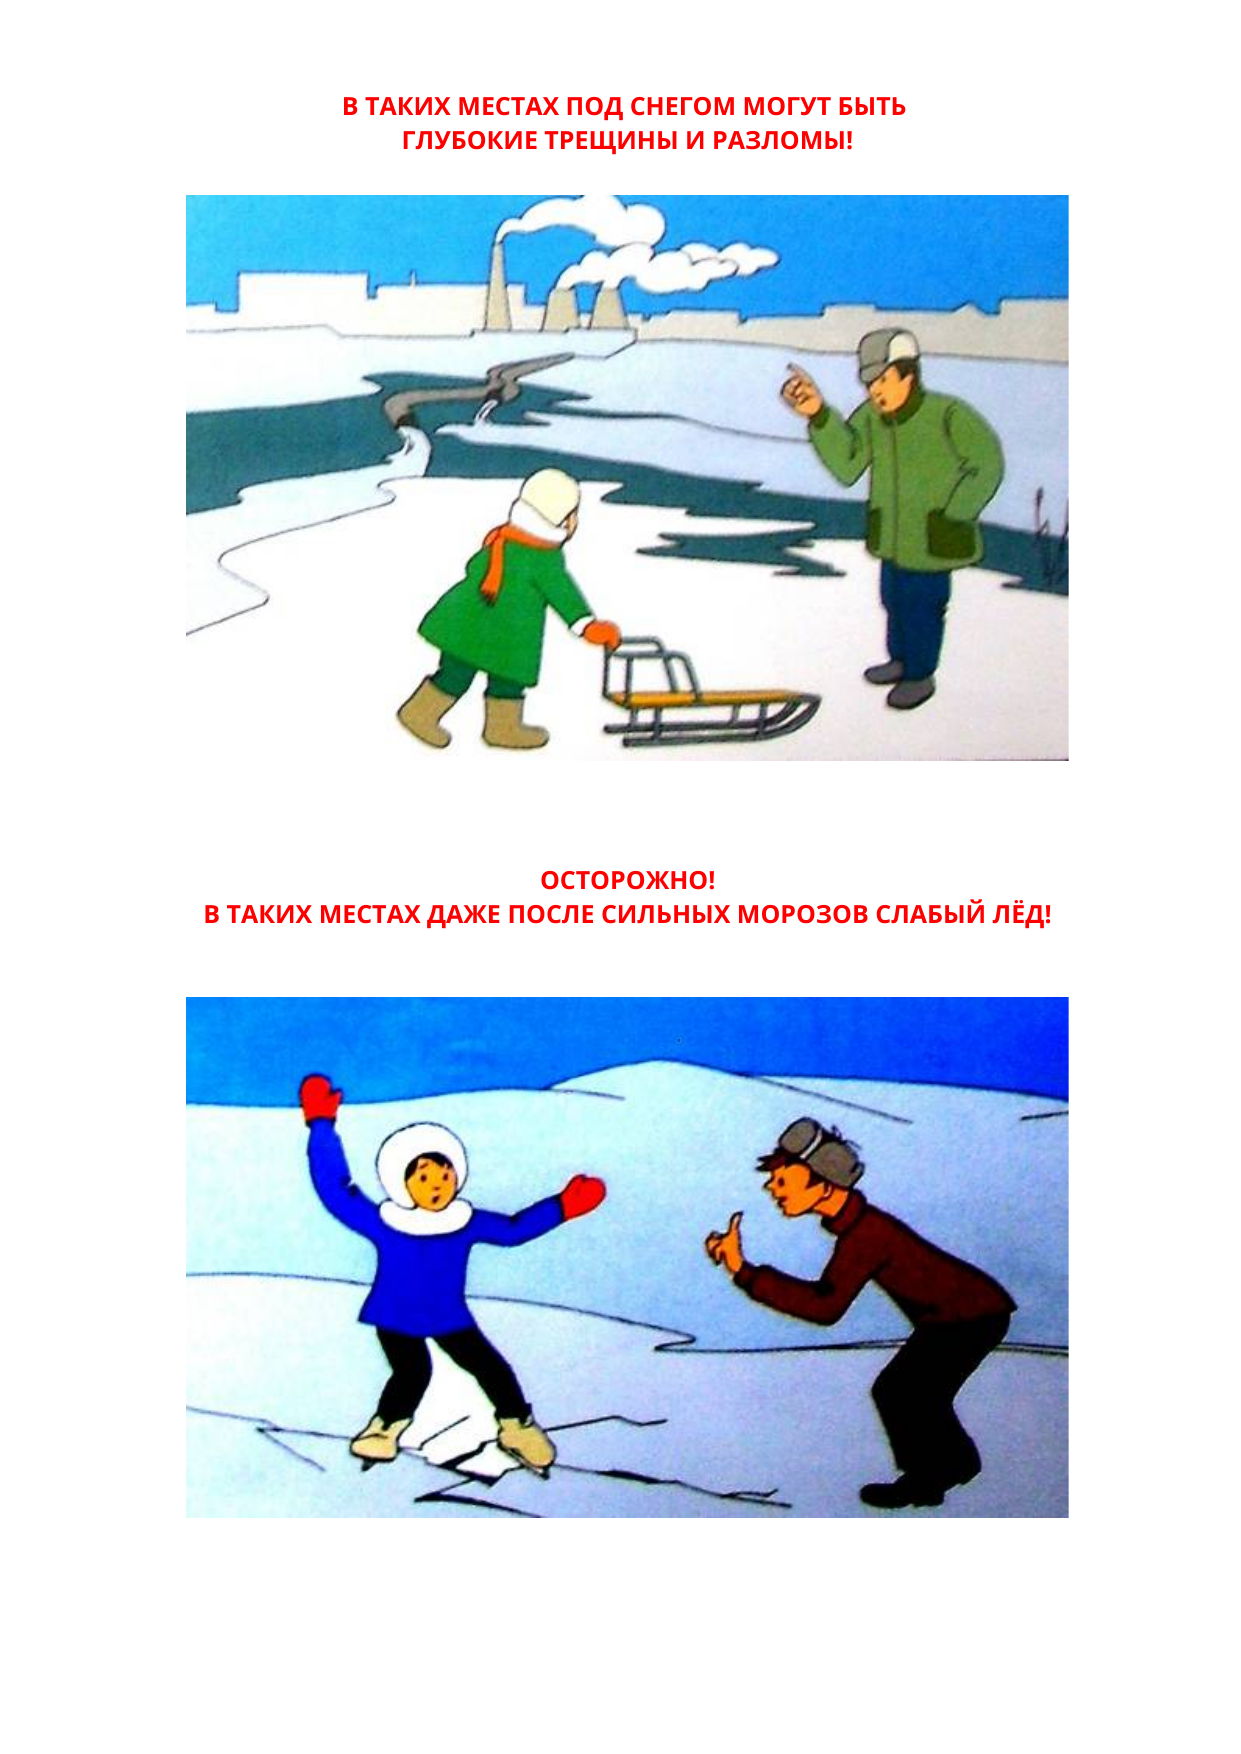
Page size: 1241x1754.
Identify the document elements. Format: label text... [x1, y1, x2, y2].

picture [186, 997, 1069, 1518]
text В ТАКИХ МЕСТАХ ДАЖЕ ПОСЛЕ СИЛЬНЫХ МОРОЗОВ СЛАБЫЙ ЛЁД! [89, 897, 1166, 931]
text В ТАКИХ МЕСТАХ ПОД СНЕГОМ МОГУТ БЫТЬ [89, 89, 1166, 123]
text ГЛУБОКИЕ ТРЕЩИНЫ И РАЗЛОМЫ! [89, 123, 1166, 157]
text ОСТОРОЖНО! [89, 863, 1166, 897]
picture [186, 195, 1069, 761]
